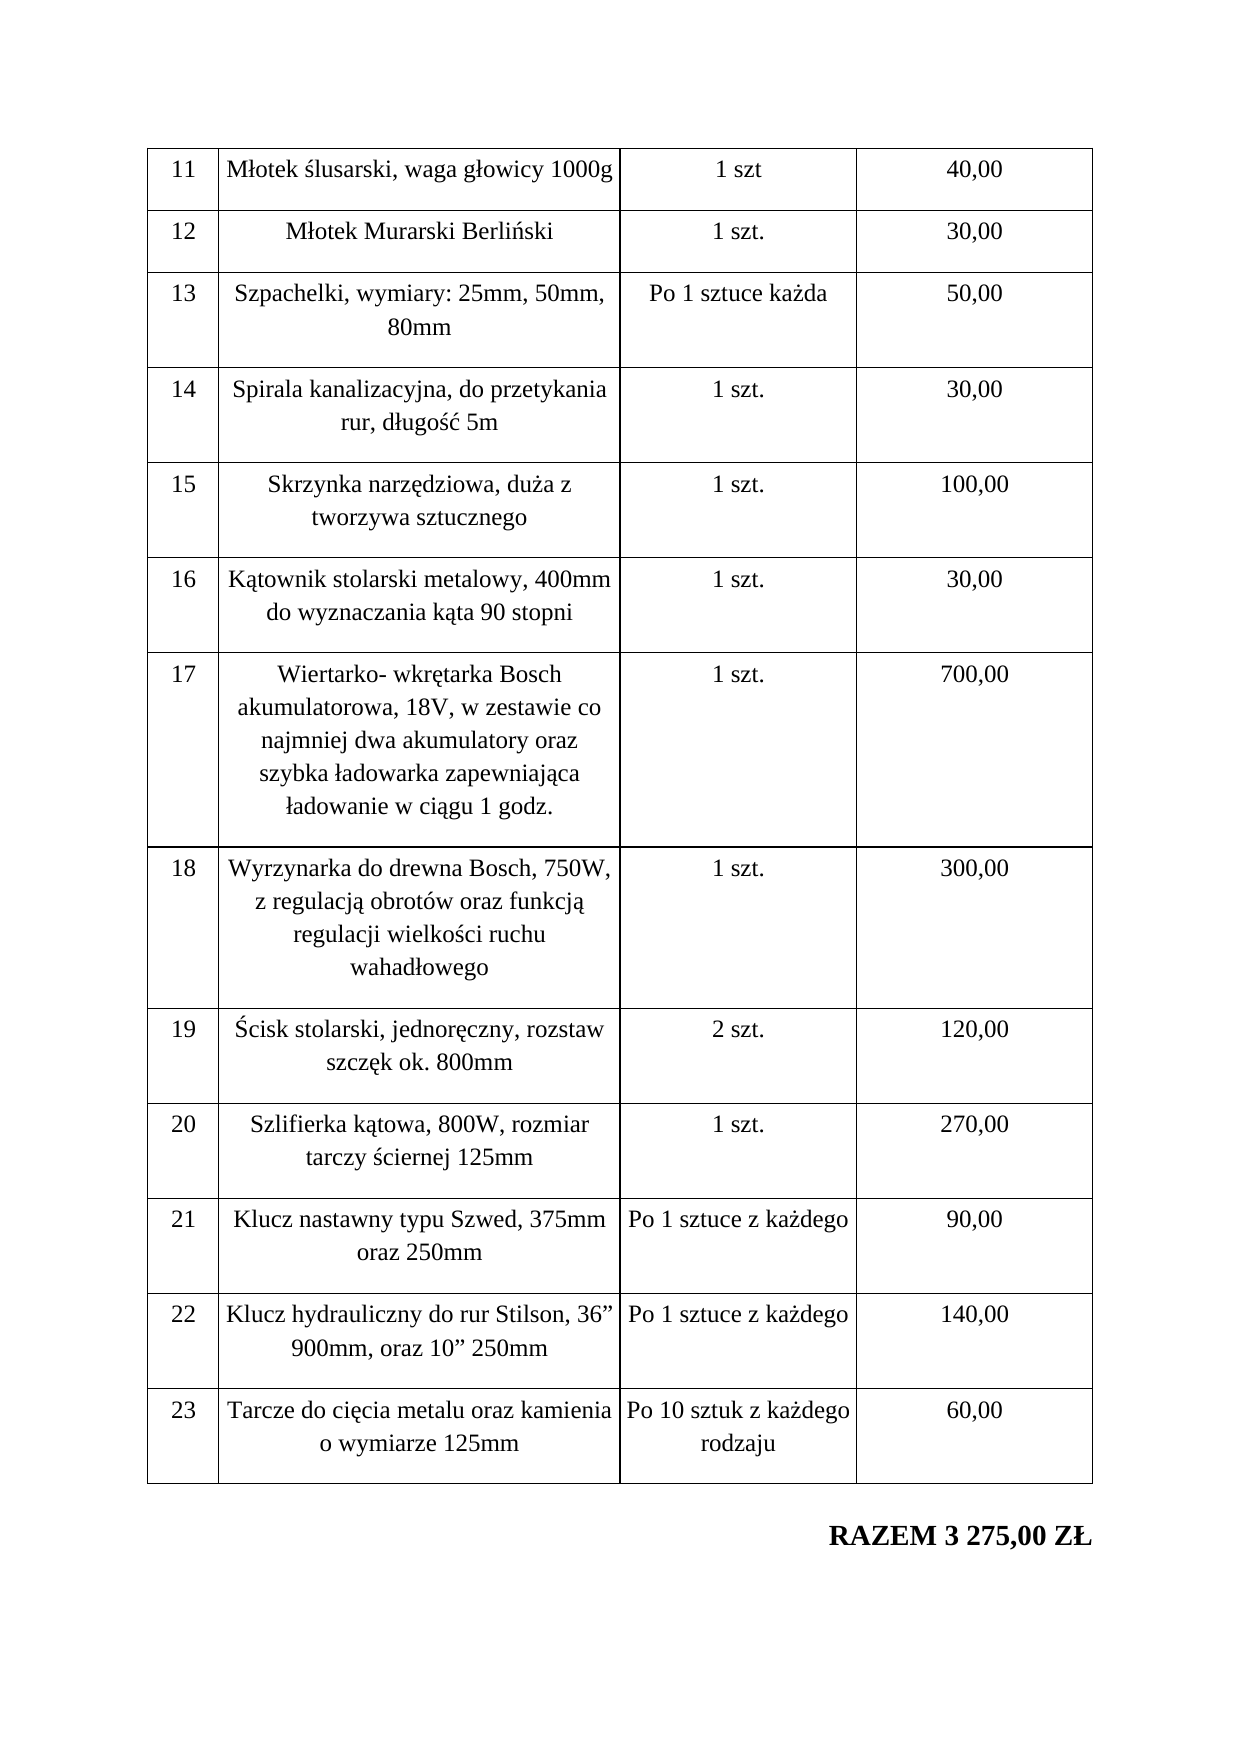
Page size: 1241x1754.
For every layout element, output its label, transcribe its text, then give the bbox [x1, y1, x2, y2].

table_cell 120,00 [857, 1009, 1092, 1103]
table_cell Szpachelki, wymiary: 25mm, 50mm, 80mm [219, 273, 619, 367]
table_cell Po 1 sztuce każda [621, 273, 856, 367]
table_cell 90,00 [857, 1199, 1092, 1293]
table_cell 19 [148, 1009, 218, 1103]
table_cell 17 [148, 653, 218, 846]
table_cell 2 szt. [621, 1009, 856, 1103]
table_cell 22 [148, 1294, 218, 1388]
table_cell 1 szt. [621, 653, 856, 846]
table_cell Wiertarko- wkrętarka Bosch akumulatorowa, 18V, w zestawie co najmniej dwa akumulatory oraz szybka ładowarka zapewniająca ładowanie w ciągu 1 godz. [219, 653, 619, 846]
table_cell Skrzynka narzędziowa, duża z tworzywa sztucznego [219, 463, 619, 557]
table_cell Ścisk stolarski, jednoręczny, rozstaw szczęk ok. 800mm [219, 1009, 619, 1103]
table_cell 1 szt. [621, 463, 856, 557]
table_cell 21 [148, 1199, 218, 1293]
table_cell 30,00 [857, 558, 1092, 652]
table_cell Klucz hydrauliczny do rur Stilson, 36” 900mm, oraz 10” 250mm [219, 1294, 619, 1388]
table_cell 1 szt [621, 149, 856, 210]
table_cell Klucz nastawny typu Szwed, 375mm oraz 250mm [219, 1199, 619, 1293]
table_cell 1 szt. [621, 848, 856, 1007]
table_cell 1 szt. [621, 211, 856, 272]
table_cell 18 [148, 848, 218, 1007]
table_cell 12 [148, 211, 218, 272]
table_cell Młotek ślusarski, waga głowicy 1000g [219, 149, 619, 210]
table_cell Po 1 sztuce z każdego [621, 1199, 856, 1293]
table_cell 1 szt. [621, 1104, 856, 1198]
table_cell 15 [148, 463, 218, 557]
table_cell Spirala kanalizacyjna, do przetykania rur, długość 5m [219, 368, 619, 462]
table_cell 60,00 [857, 1389, 1092, 1483]
table_cell 16 [148, 558, 218, 652]
table_cell 13 [148, 273, 218, 367]
table_cell 11 [148, 149, 218, 210]
table_cell 50,00 [857, 273, 1092, 367]
table_cell 300,00 [857, 848, 1092, 1007]
table_cell 23 [148, 1389, 218, 1483]
table_cell Młotek Murarski Berliński [219, 211, 619, 272]
subtitle RAZEM 3 275,00 ZŁ [148, 1518, 1093, 1551]
table_cell 30,00 [857, 368, 1092, 462]
table_cell 20 [148, 1104, 218, 1198]
table_cell 14 [148, 368, 218, 462]
table_cell 40,00 [857, 149, 1092, 210]
table_cell 140,00 [857, 1294, 1092, 1388]
table_cell 100,00 [857, 463, 1092, 557]
table_cell 270,00 [857, 1104, 1092, 1198]
table_cell Po 1 sztuce z każdego [621, 1294, 856, 1388]
table_cell 30,00 [857, 211, 1092, 272]
table_cell Wyrzynarka do drewna Bosch, 750W, z regulacją obrotów oraz funkcją regulacji wielkości ruchu wahadłowego [219, 848, 619, 1007]
table_cell 1 szt. [621, 368, 856, 462]
table_cell 1 szt. [621, 558, 856, 652]
table_cell Tarcze do cięcia metalu oraz kamienia o wymiarze 125mm [219, 1389, 619, 1483]
table_cell 700,00 [857, 653, 1092, 846]
table_cell Po 10 sztuk z każdego rodzaju [621, 1389, 856, 1483]
table_cell Szlifierka kątowa, 800W, rozmiar tarczy ściernej 125mm [219, 1104, 619, 1198]
table_cell Kątownik stolarski metalowy, 400mm do wyznaczania kąta 90 stopni [219, 558, 619, 652]
